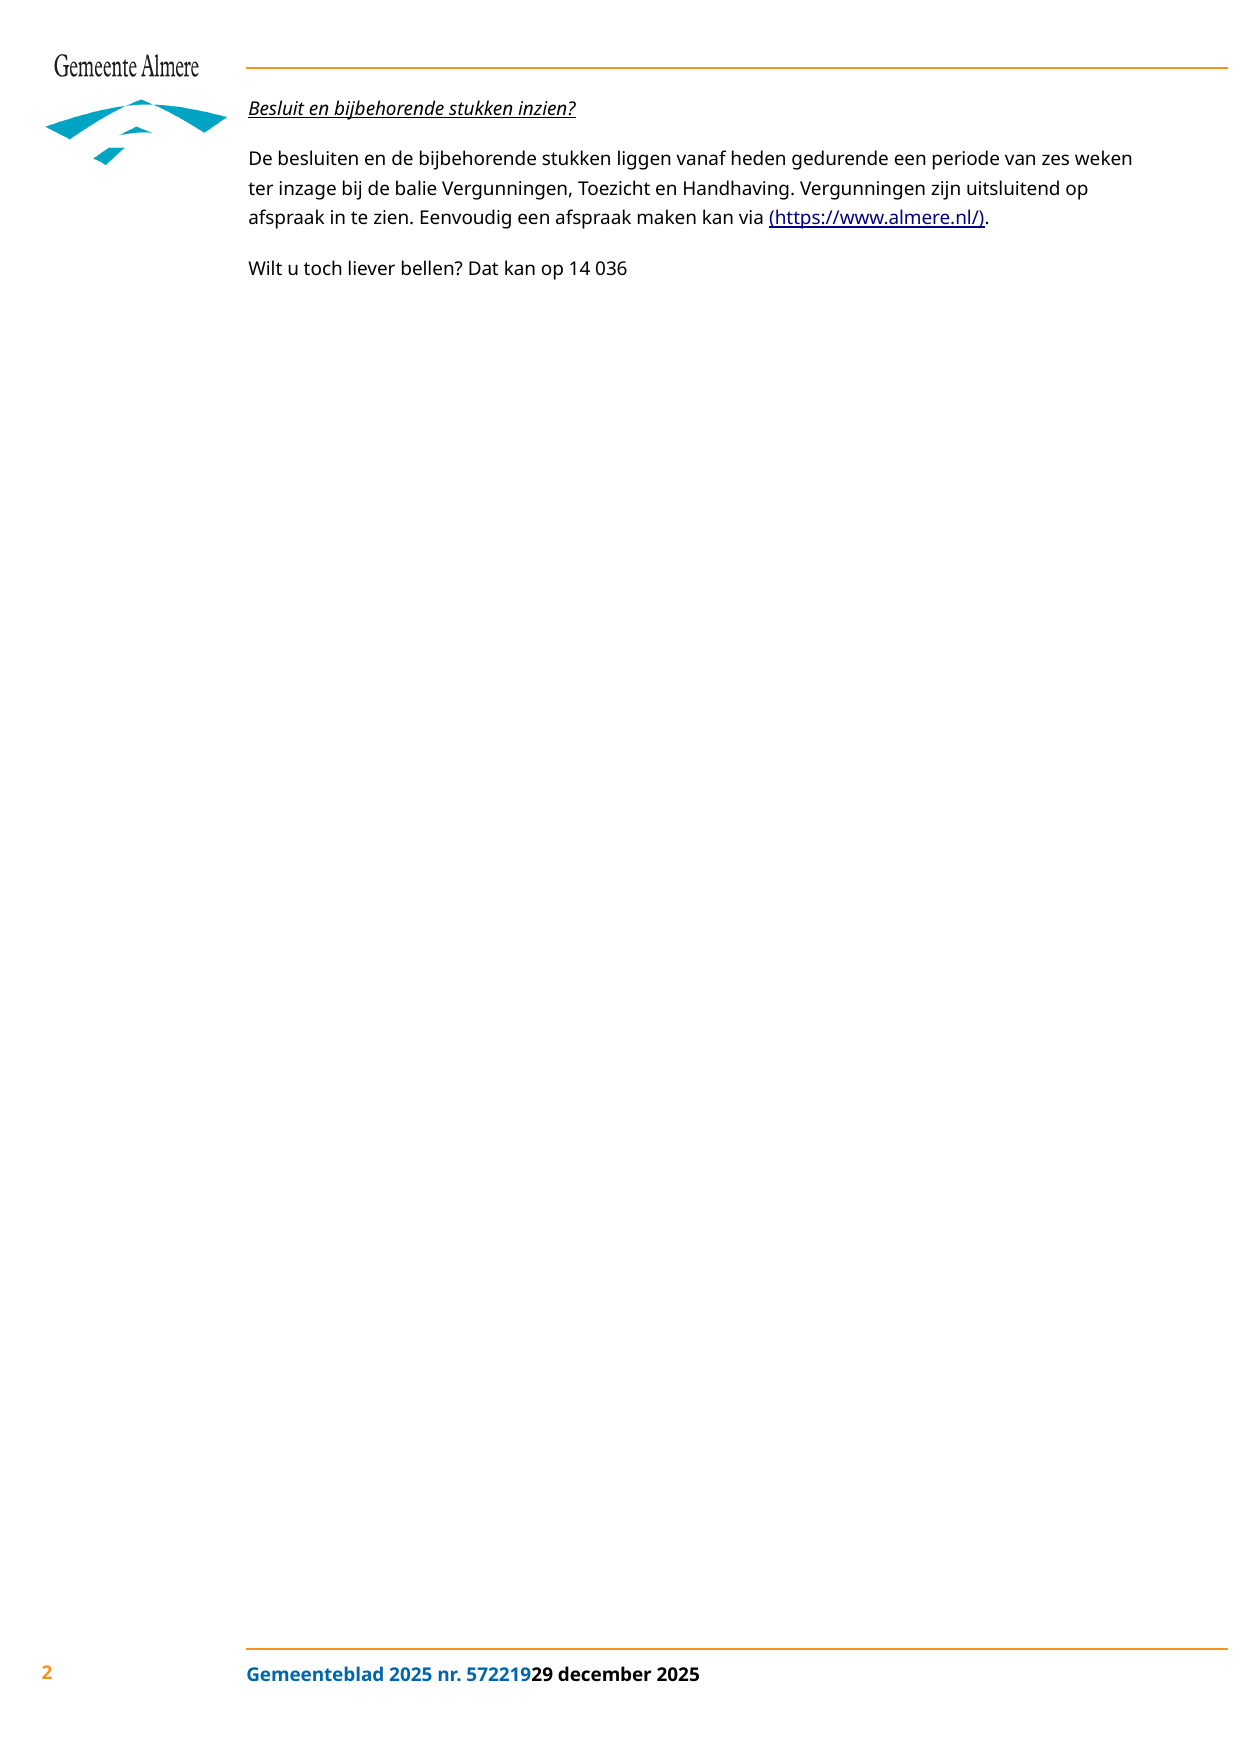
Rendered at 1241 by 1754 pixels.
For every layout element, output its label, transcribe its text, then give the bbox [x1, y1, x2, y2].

text Wilt u toch liever bellen? Dat kan op 14 036 [248, 255, 1152, 281]
text Besluit en bijbehorende stukken inzien? [248, 95, 1152, 121]
text De besluiten en de bijbehorende stukken liggen vanaf heden gedurende een periode van zes weken ter inzage bij de balie Vergunningen, Toezicht en Handhaving. Vergunningen zijn uitsluitend op afspraak in te zien. Eenvoudig een afspraak maken kan via (https://www.almere.nl/). [248, 145, 1152, 230]
picture [41, 47, 231, 172]
